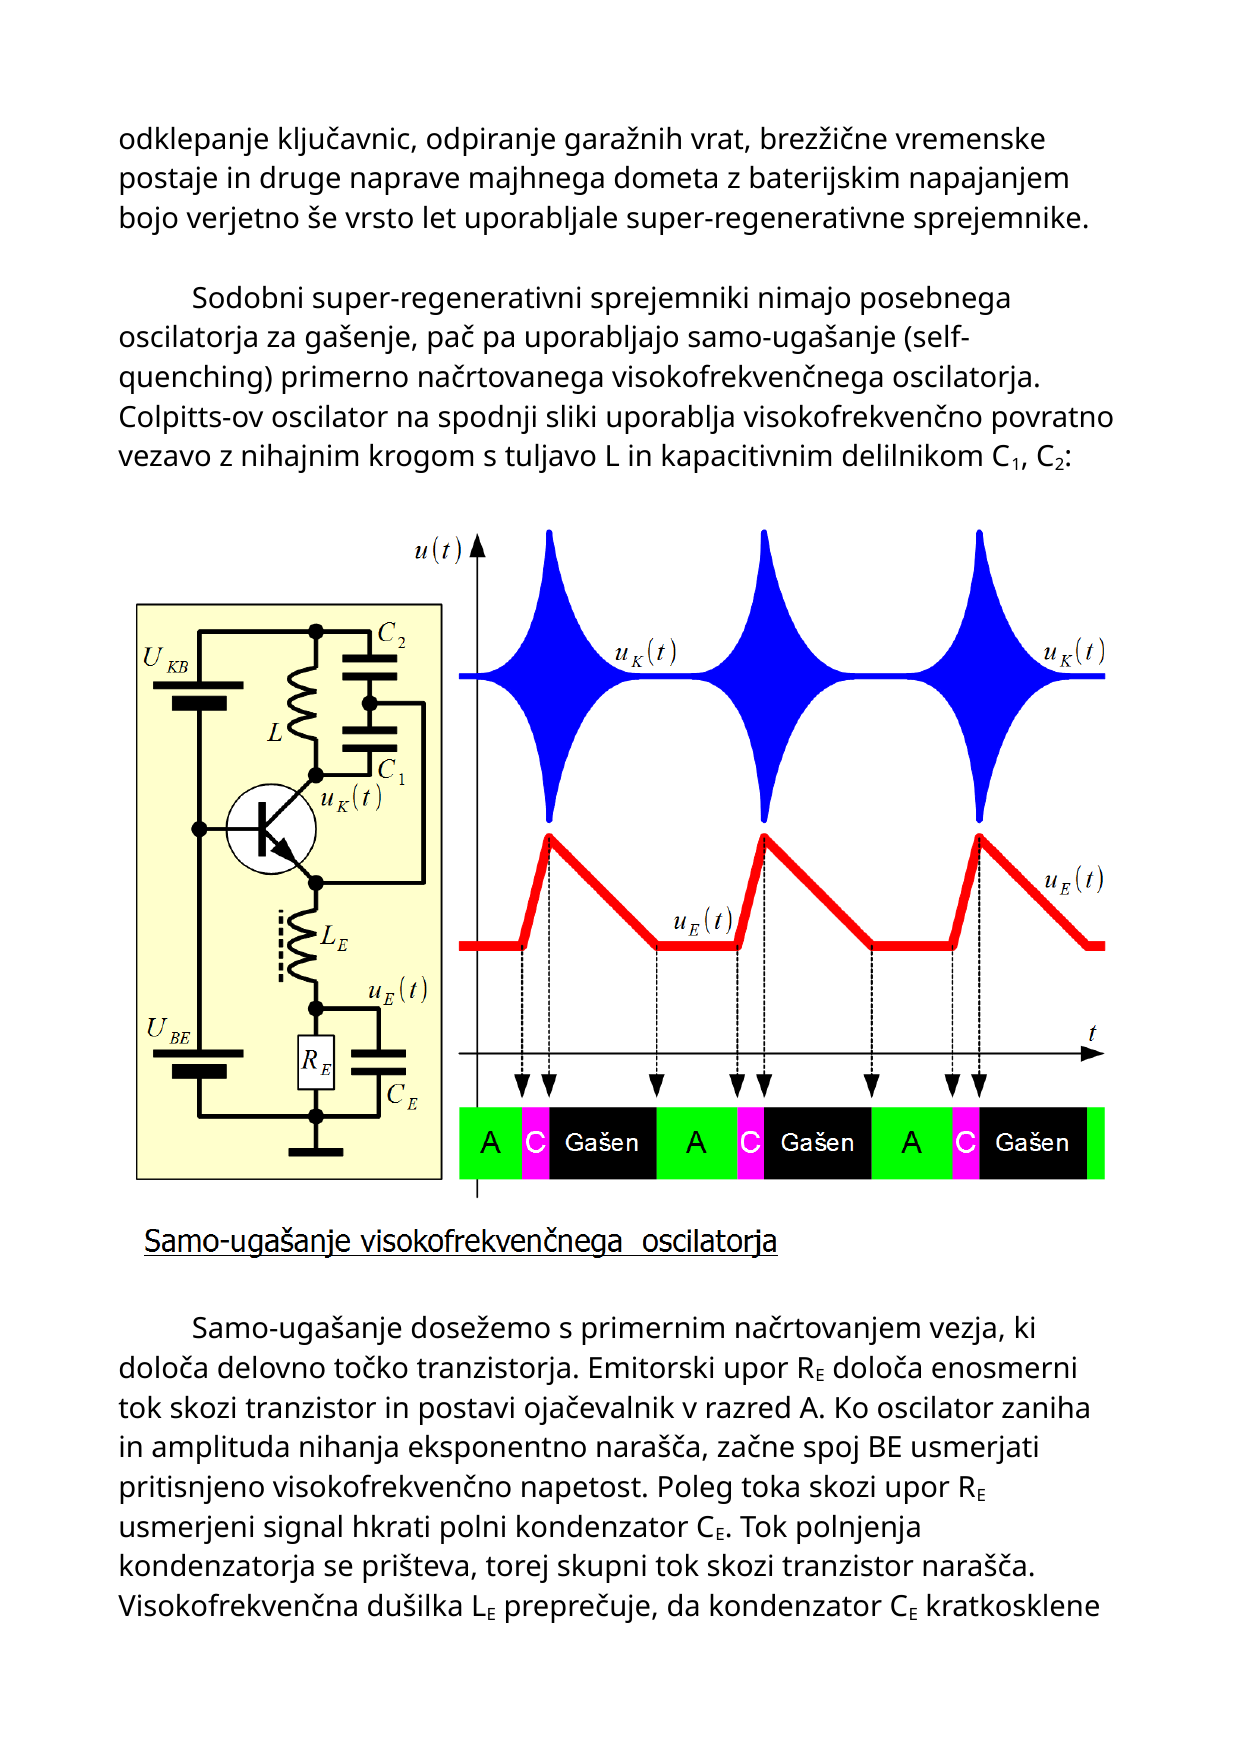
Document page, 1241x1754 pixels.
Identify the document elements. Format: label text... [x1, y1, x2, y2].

picture [118, 515, 1122, 1268]
text odklepanje ključavnic, odpiranje garažnih vrat, brezžične vremenske postaje in druge naprave majhnega dometa z baterijskim napajanjem bojo verjetno še vrsto let uporabljale super-regenerativne sprejemnike. [118, 118, 1122, 237]
text Samo-ugašanje dosežemo s primernim načrtovanjem vezja, ki določa delovno točko tranzistorja. Emitorski upor RE določa enosmerni tok skozi tranzistor in postavi ojačevalnik v razred A. Ko oscilator zaniha in amplituda nihanja eksponentno narašča, začne spoj BE usmerjati pritisnjeno visokofrekvenčno napetost. Poleg toka skozi upor RE usmerjeni signal hkrati polni kondenzator CE. Tok polnjenja kondenzatorja se prišteva, torej skupni tok skozi tranzistor narašča. Visokofrekvenčna dušilka LE preprečuje, da kondenzator CE kratkosklene [118, 1307, 1122, 1625]
text Sodobni super-regenerativni sprejemniki nimajo posebnega oscilatorja za gašenje, pač pa uporabljajo samo-ugašanje (self-quenching) primerno načrtovanega visokofrekvenčnega oscilatorja. Colpitts-ov oscilator na spodnji sliki uporablja visokofrekvenčno povratno vezavo z nihajnim krogom s tuljavo L in kapacitivnim delilnikom C1, C2: [118, 277, 1122, 475]
